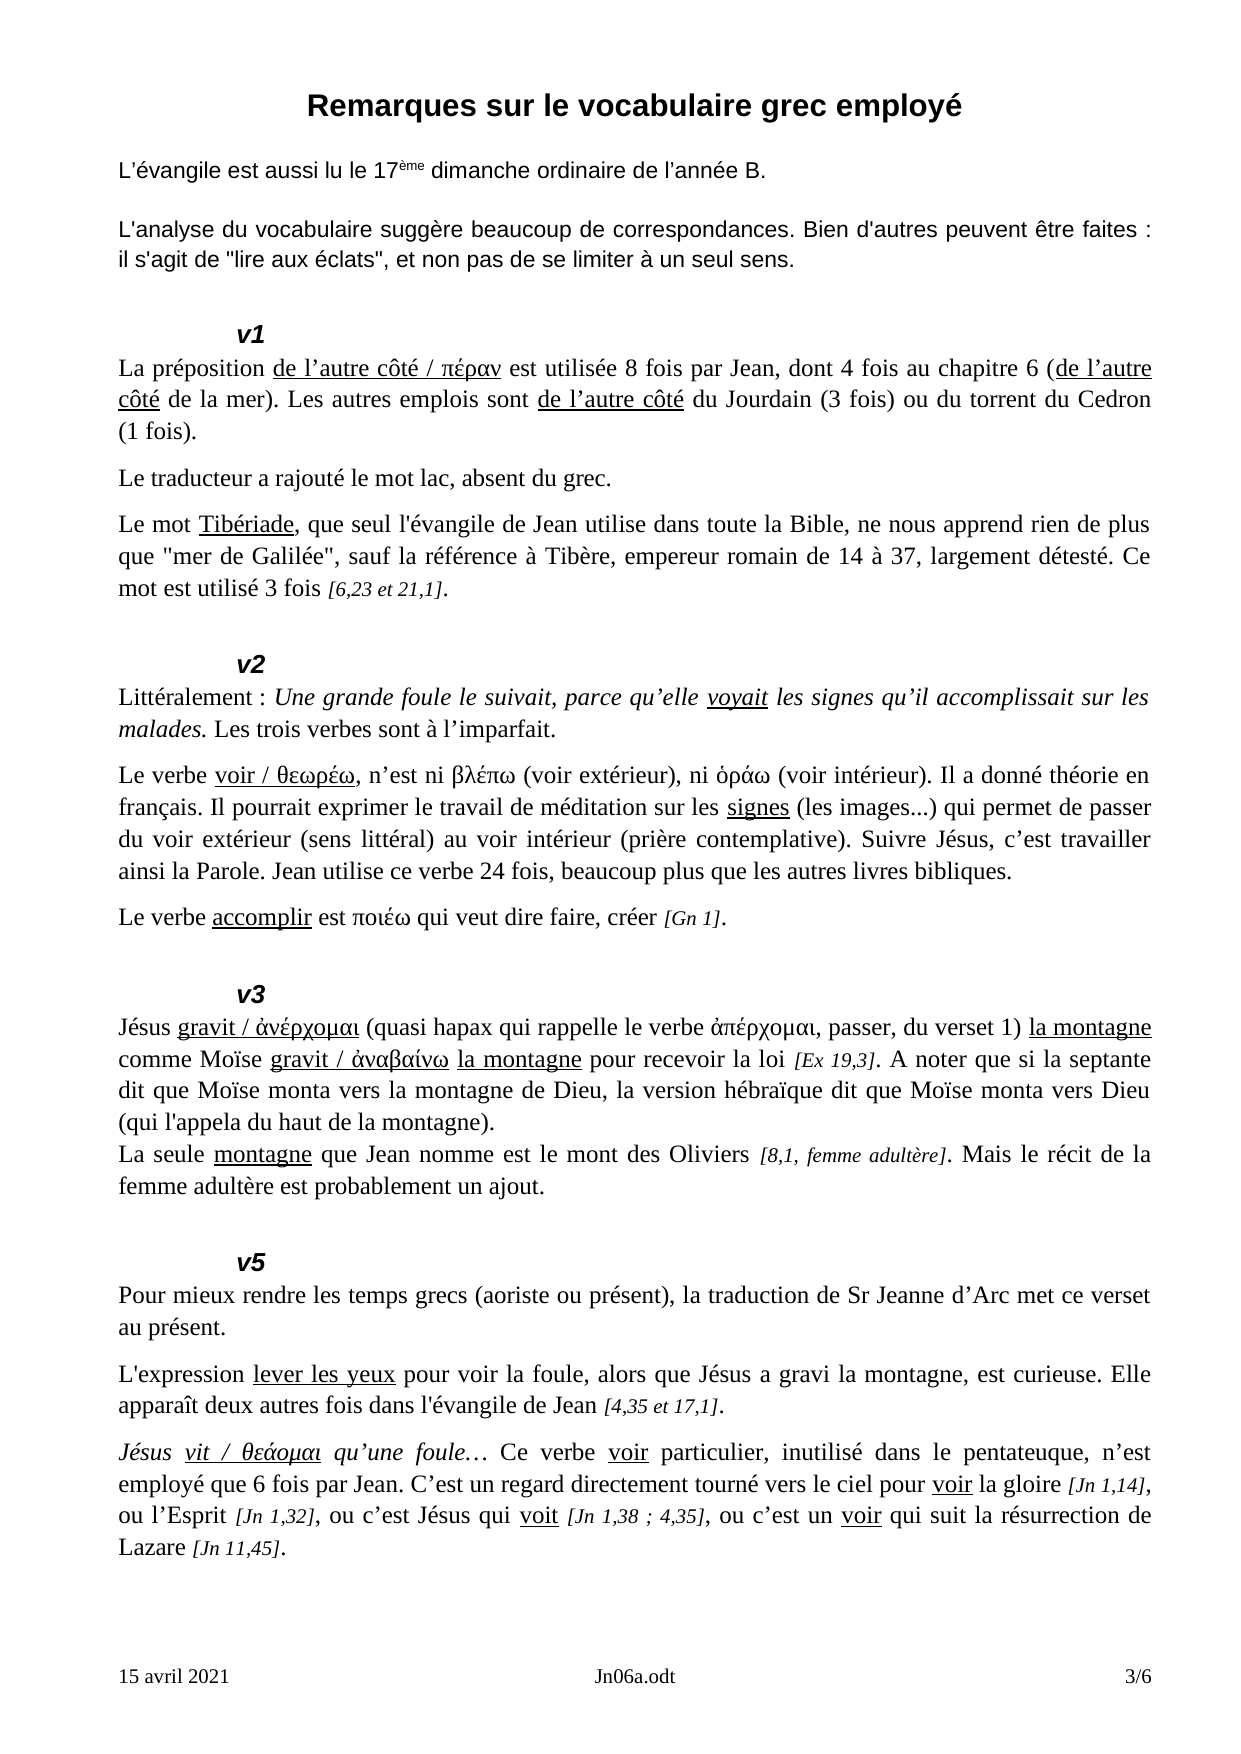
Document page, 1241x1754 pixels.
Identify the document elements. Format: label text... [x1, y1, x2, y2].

text Le verbe voir / θεωρέω, n’est ni βλέπω (voir extérieur), ni ὁράω (voir intérieur). Il a donné théorie en français. Il pourrait exprimer le travail de méditation sur les signes (les images...) qui permet de passer du voir extérieur (sens littéral) au voir intérieur (prière contemplative). Suivre Jésus, c’est travailler ainsi la Parole. Jean utilise ce verbe 24 fois, beaucoup plus que les autres livres bibliques. [118, 762, 1152, 885]
subtitle v1 [236, 320, 1152, 349]
text Le mot Tibériade, que seul l'évangile de Jean utilise dans toute la Bible, ne nous apprend rien de plus que "mer de Galilée", sauf la référence à Tibère, empereur romain de 14 à 37, largement détesté. Ce mot est utilisé 3 fois [6,23 et 21,1]. [118, 510, 1152, 602]
text Jésus gravit / ἀνέρχομαι (quasi hapax qui rappelle le verbe ἀπέρχομαι, passer, du verset 1) la montagne comme Moïse gravit / ἀναβαίνω la montagne pour recevoir la loi [Ex 19,3]. A noter que si la septante dit que Moïse monta vers la montagne de Dieu, la version hébraïque dit que Moïse monta vers Dieu (qui l'appela du haut de la montagne). [118, 1013, 1152, 1136]
text Le verbe accomplir est ποιέω qui veut dire faire, créer [Gn 1]. [118, 903, 1152, 931]
text La seule montagne que Jean nomme est le mont des Oliviers [8,1, femme adultère]. Mais le récit de la femme adultère est probablement un ajout. [118, 1140, 1152, 1199]
text L'analyse du vocabulaire suggère beaucoup de correspondances. Bien d'autres peuvent être faites : il s'agit de "lire aux éclats", et non pas de se limiter à un seul sens. [118, 217, 1152, 272]
subtitle Remarques sur le vocabulaire grec employé [118, 88, 1152, 123]
text Jésus vit / θεάομαι qu’une foule… Ce verbe voir particulier, inutilisé dans le pentateuque, n’est employé que 6 fois par Jean. C’est un regard directement tourné vers le ciel pour voir la gloire [Jn 1,14], ou l’Esprit [Jn 1,32], ou c’est Jésus qui voit [Jn 1,38 ; 4,35], ou c’est un voir qui suit la résurrection de Lazare [Jn 11,45]. [118, 1438, 1152, 1561]
text Littéralement : Une grande foule le suivait, parce qu’elle voyait les signes qu’il accomplissait sur les malades. Les trois verbes sont à l’imparfait. [118, 683, 1152, 743]
subtitle v5 [236, 1248, 1152, 1277]
text L'expression lever les yeux pour voir la foule, alors que Jésus a gravi la montagne, est curieuse. Elle apparaît deux autres fois dans l'évangile de Jean [4,35 et 17,1]. [118, 1360, 1152, 1419]
subtitle v3 [236, 980, 1152, 1009]
text Le traducteur a rajouté le mot lac, absent du grec. [118, 464, 1152, 491]
text Pour mieux rendre les temps grecs (aoriste ou présent), la traduction de Sr Jeanne d’Arc met ce verset au présent. [118, 1281, 1152, 1341]
subtitle v2 [236, 650, 1152, 679]
text L’évangile est aussi lu le 17ème dimanche ordinaire de l’année B. [118, 158, 1152, 183]
text La préposition de l’autre côté / πέραν est utilisée 8 fois par Jean, dont 4 fois au chapitre 6 (de l’autre côté de la mer). Les autres emplois sont de l’autre côté du Jourdain (3 fois) ou du torrent du Cedron (1 fois). [118, 354, 1152, 445]
